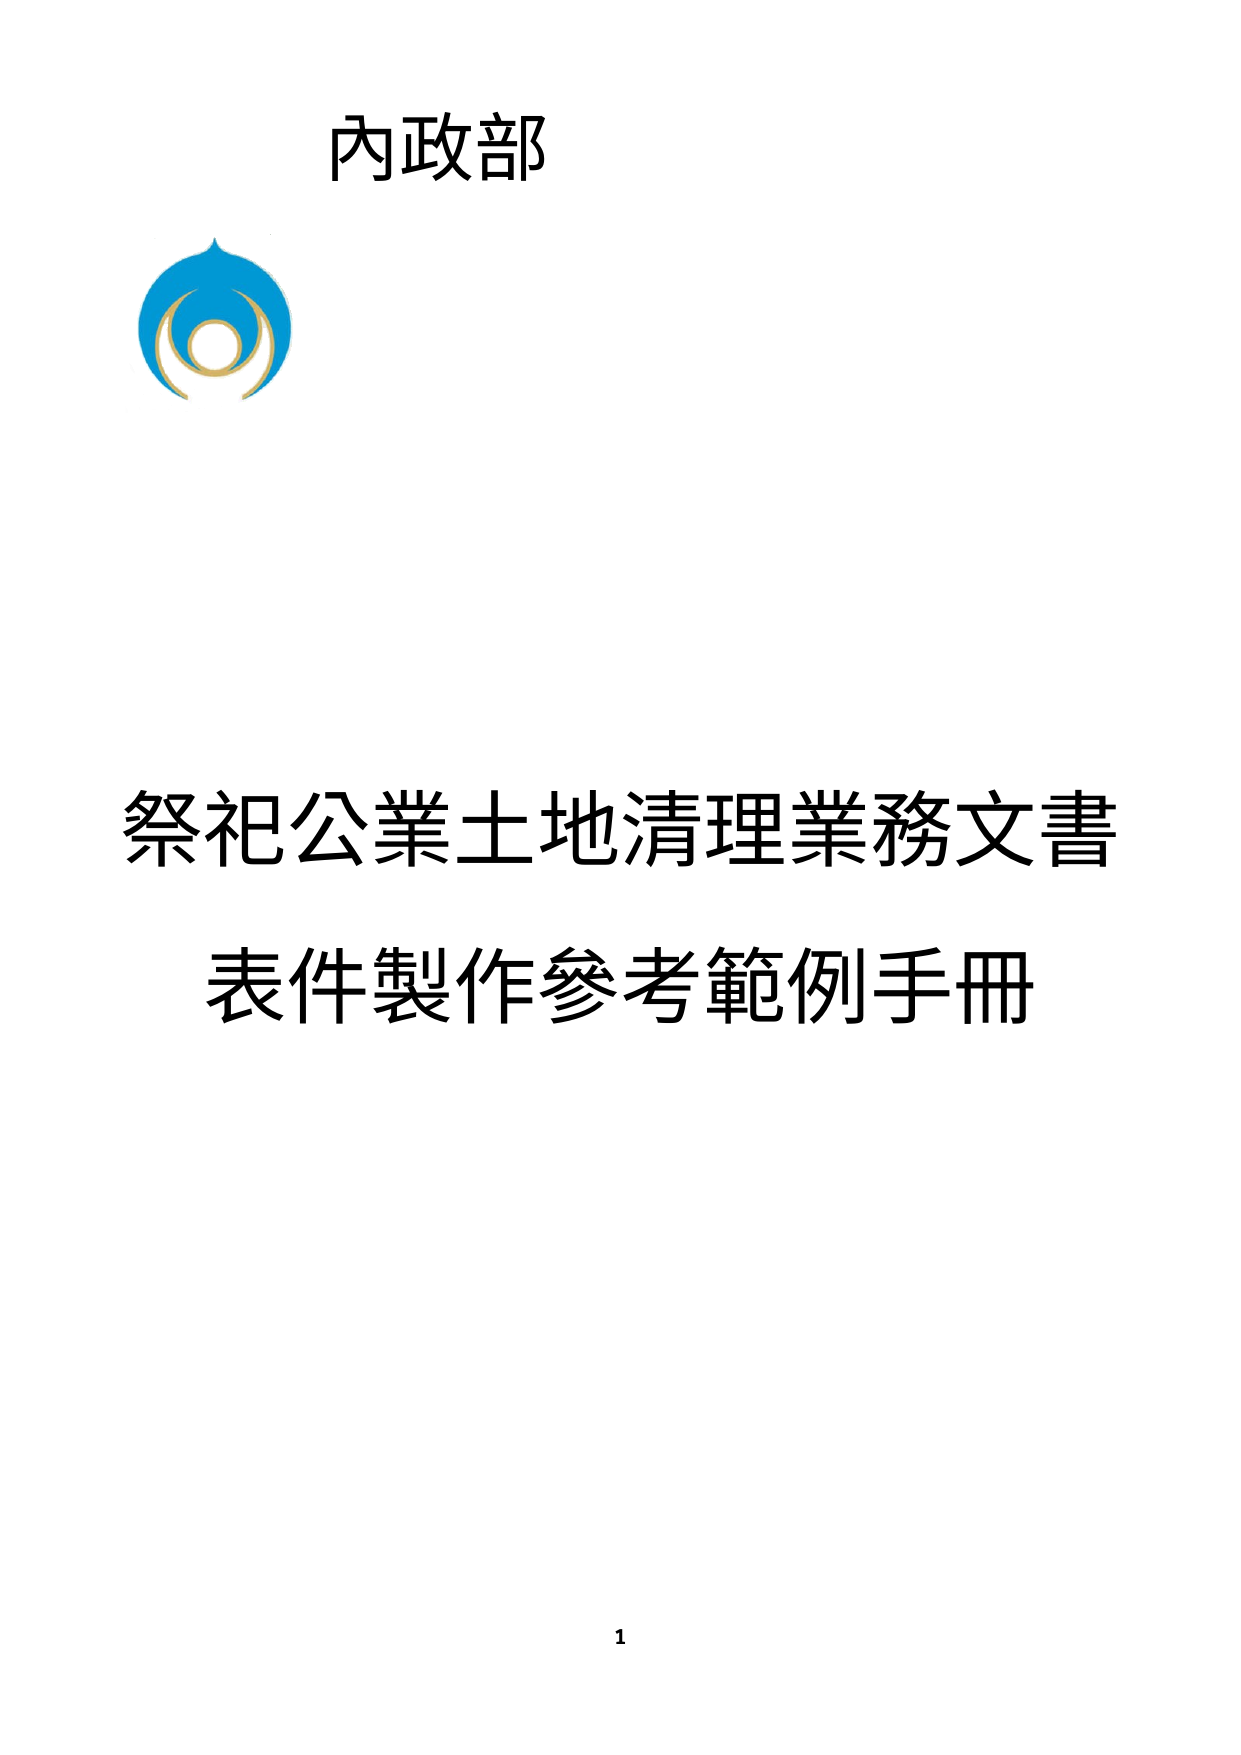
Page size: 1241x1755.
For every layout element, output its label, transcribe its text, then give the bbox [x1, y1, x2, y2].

text 祭祀公業土地清理業務文書表件製作參考範例手冊 [117, 764, 1122, 1078]
text 內政部 [117, 89, 1122, 412]
